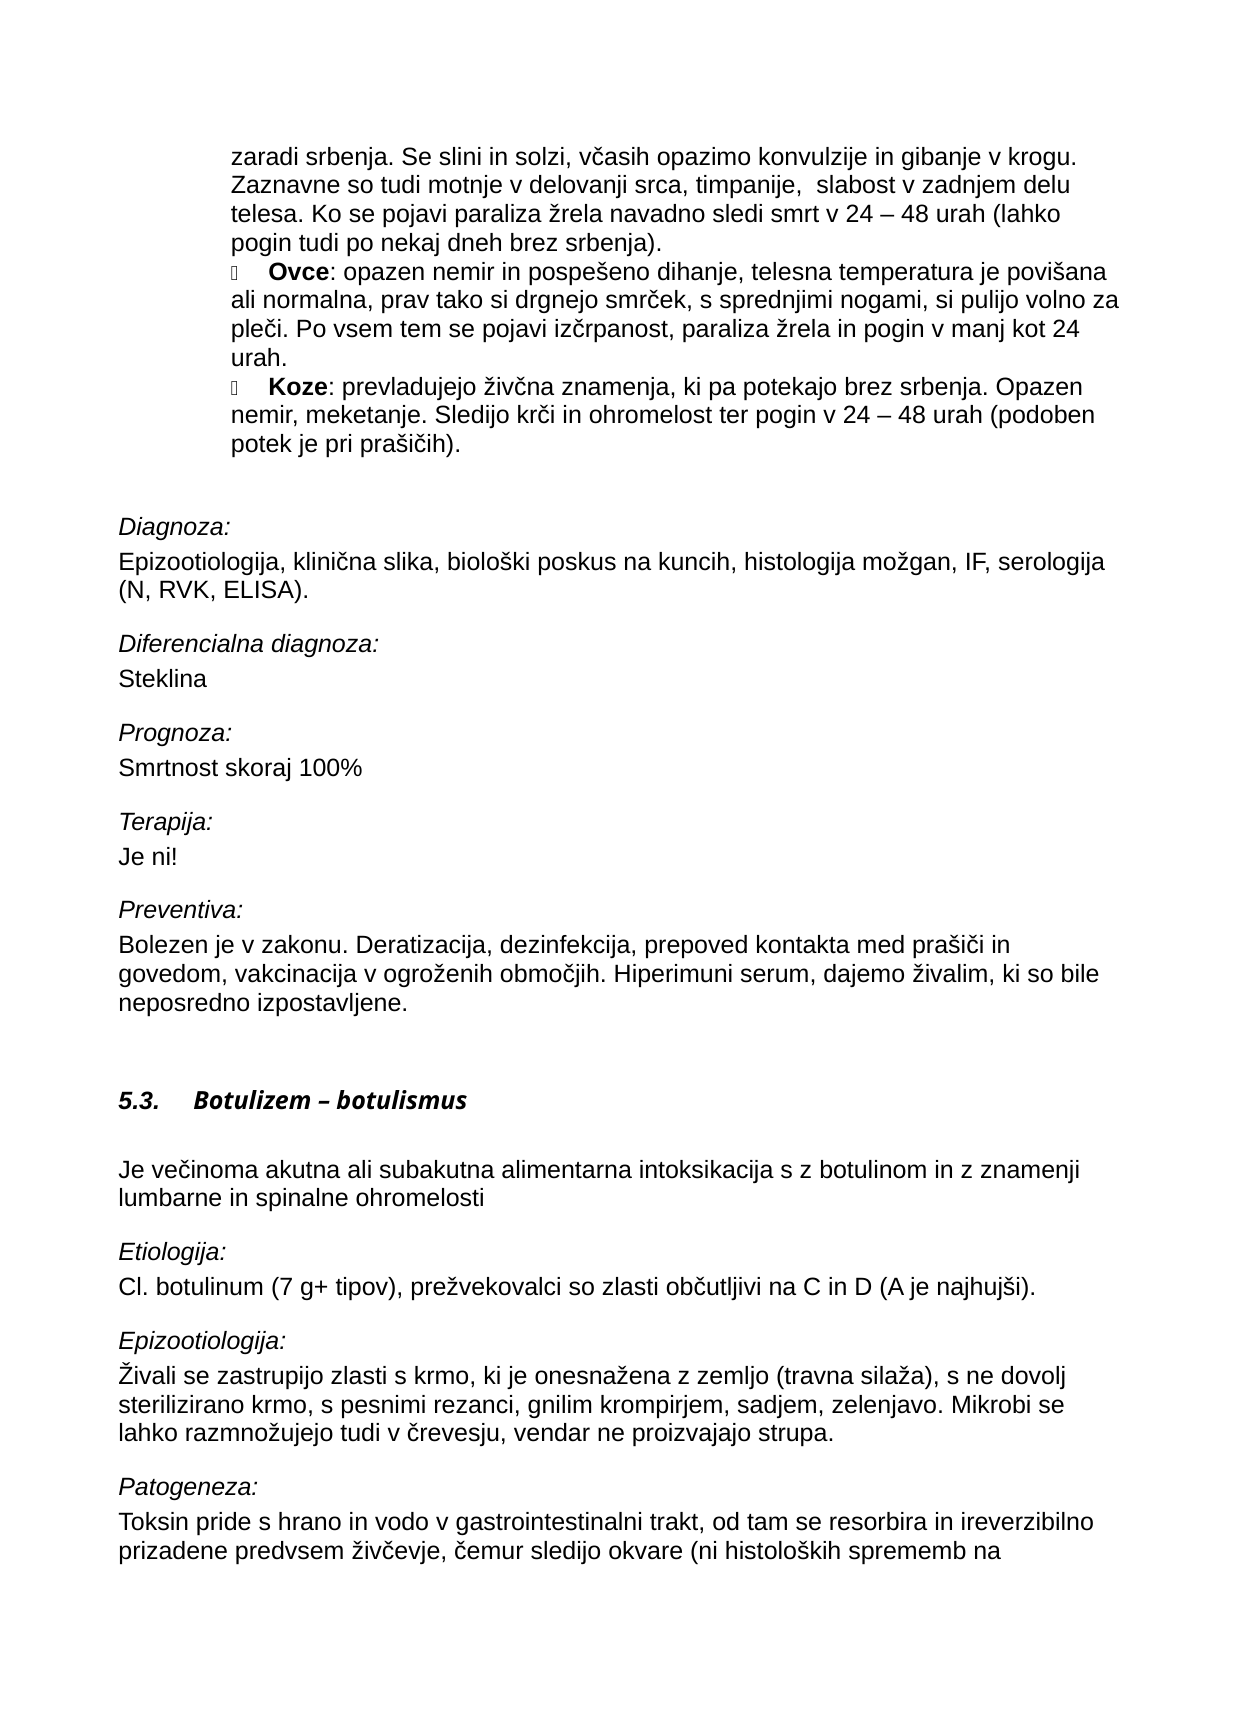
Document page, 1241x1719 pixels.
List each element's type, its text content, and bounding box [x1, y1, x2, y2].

list Koze: prevladujejo živčna znamenja, ki pa potekajo brez srbenja. Opazen nemir, meketanje. Sledijo krči in ohromelost ter pogin v 24 – 48 urah (podoben potek je pri prašičih). [231, 372, 1122, 458]
text Bolezen je v zakonu. Deratizacija, dezinfekcija, prepoved kontakta med prašiči in govedom, vakcinacija v ogroženih območjih. Hiperimuni serum, dajemo živalim, ki so bile neposredno izpostavljene. [118, 931, 1122, 1017]
list Ovce: opazen nemir in pospešeno dihanje, telesna temperatura je povišana ali normalna, prav tako si drgnejo smrček, s sprednjimi nogami, si pulijo volno za pleči. Po vsem tem se pojavi izčrpanost, paraliza žrela in pogin v manj kot 24 urah. [231, 257, 1122, 372]
text Epizootiologija, klinična slika, biološki poskus na kuncih, histologija možgan, IF, serologija (N, RVK, ELISA). [118, 547, 1122, 604]
subtitle Terapija: [118, 807, 1122, 836]
text Cl. botulinum (7 g+ tipov), prežvekovalci so zlasti občutljivi na C in D (A je najhujši). [118, 1272, 1122, 1301]
text Smrtnost skoraj 100% [118, 753, 1122, 782]
subtitle Diagnoza: [118, 512, 1122, 541]
subtitle Preventiva: [118, 896, 1122, 924]
text Toksin pride s hrano in vodo v gastrointestinalni trakt, od tam se resorbira in ireverzibilno prizadene predvsem živčevje, čemur sledijo okvare (ni histoloških sprememb na [118, 1507, 1122, 1564]
subtitle Patogeneza: [118, 1472, 1122, 1501]
text Je ni! [118, 842, 1122, 871]
subtitle Etiologija: [118, 1237, 1122, 1266]
text Steklina [118, 664, 1122, 693]
list zaradi srbenja. Se slini in solzi, včasih opazimo konvulzije in gibanje v krogu. Zaznavne so tudi motnje v delovanji srca, timpanije, slabost v zadnjem delu telesa. Ko se pojavi paraliza žrela navadno sledi smrt v 24 – 48 urah (lahko pogin tudi po nekaj dneh brez srbenja). [231, 142, 1122, 257]
text Živali se zastrupijo zlasti s krmo, ki je onesnažena z zemljo (travna silaža), s ne dovolj sterilizirano krmo, s pesnimi rezanci, gnilim krompirjem, sadjem, zelenjavo. Mikrobi se lahko razmnožujejo tudi v črevesju, vendar ne proizvajajo strupa. [118, 1361, 1122, 1447]
subtitle Diferencialna diagnoza: [118, 629, 1122, 658]
subtitle Botulizem – botulismus [118, 1083, 1122, 1117]
subtitle Prognoza: [118, 718, 1122, 747]
subtitle Epizootiologija: [118, 1326, 1122, 1354]
text Je večinoma akutna ali subakutna alimentarna intoksikacija s z botulinom in z znamenji lumbarne in spinalne ohromelosti [118, 1154, 1122, 1212]
